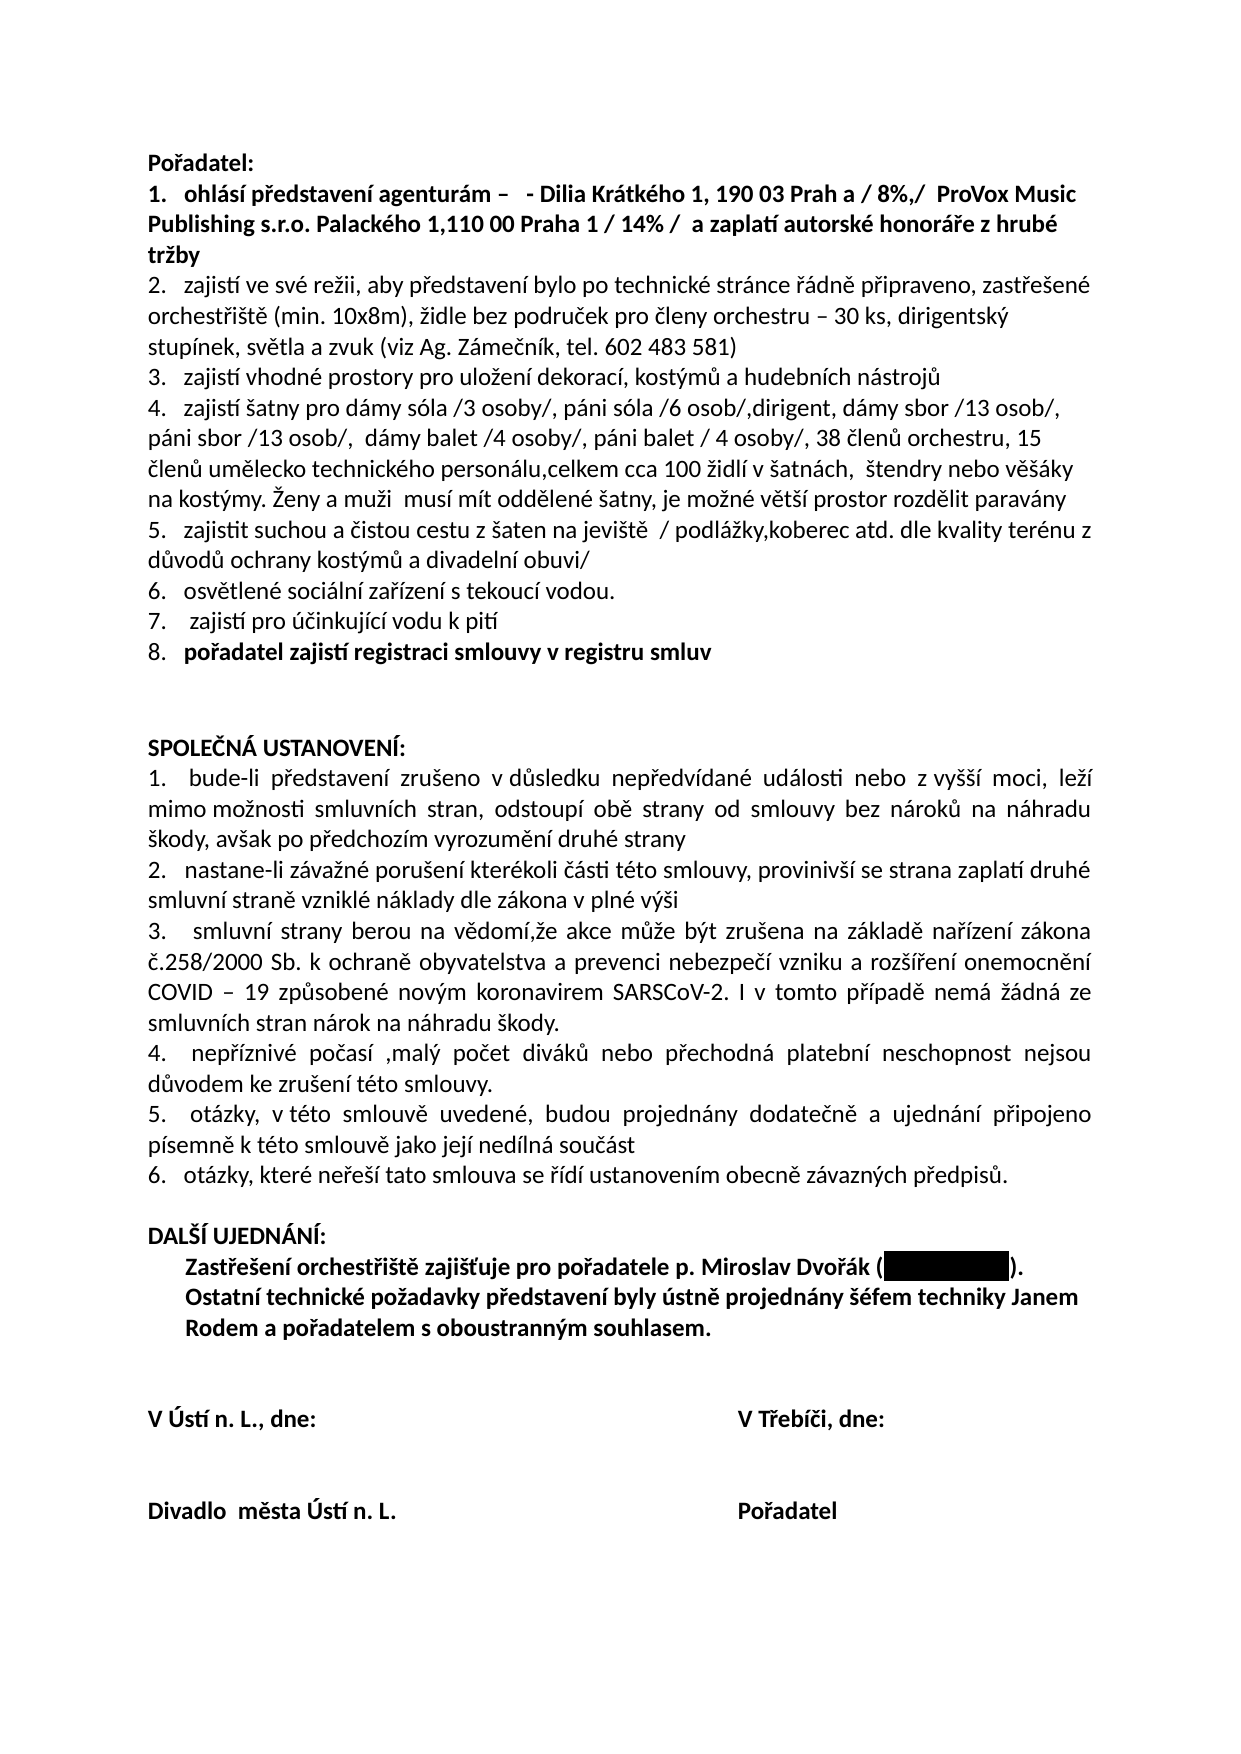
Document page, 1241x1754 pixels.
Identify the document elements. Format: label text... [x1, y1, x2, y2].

text 4. zajistí šatny pro dámy sóla /3 osoby/, páni sóla /6 osob/,dirigent, dámy sbor /13 osob/, páni sbor /13 osob/, dámy balet /4 osoby/, páni balet / 4 osoby/, 38 členů orchestru, 15 členů umělecko technického personálu,celkem cca 100 židlí v šatnách, štendry nebo věšáky na kostýmy. Ženy a muži musí mít oddělené šatny, je možné větší prostor rozdělit paravány [148, 392, 1093, 514]
subtitle 3. smluvní strany berou na vědomí,že akce může být zrušena na základě nařízení zákona č.258/2000 Sb. k ochraně obyvatelstva a prevenci nebezpečí vzniku a rozšíření onemocnění COVID – 19 způsobené novým koronavirem SARSCoV-2. I v tomto případě nemá žádná ze smluvních stran nárok na náhradu škody. [148, 915, 1093, 1037]
subtitle 6. otázky, které neřeší tato smlouva se řídí ustanovením obecně závazných předpisů. [148, 1159, 1093, 1190]
text 7. zajistí pro účinkující vodu k pití [148, 605, 1093, 636]
subtitle 1. bude-li představení zrušeno v důsledku nepředvídané události nebo z vyšší moci, leží mimo možnosti smluvních stran, odstoupí obě strany od smlouvy bez nároků na náhradu škody, avšak po předchozím vyrozumění druhé strany [148, 762, 1093, 854]
text V Ústí n. L., dne: V Třebíči, dne: [148, 1403, 1093, 1434]
text 5. zajistit suchou a čistou cestu z šaten na jeviště / podlážky,koberec atd. dle kvality terénu z důvodů ochrany kostýmů a divadelní obuvi/ [148, 514, 1093, 575]
text 3. zajistí vhodné prostory pro uložení dekorací, kostýmů a hudebních nástrojů [148, 361, 1093, 392]
subtitle SPOLEČNÁ USTANOVENÍ: [148, 732, 1093, 762]
text Pořadatel: [148, 148, 1093, 178]
text 2. zajistí ve své režii, aby představení bylo po technické stránce řádně připraveno, zastřešené orchestřiště (min. 10x8m), židle bez područek pro členy orchestru – 30 ks, dirigentský stupínek, světla a zvuk (viz Ag. Zámečník, tel. 602 483 581) [148, 270, 1093, 361]
text 8. pořadatel zajistí registraci smlouvy v registru smluv [148, 636, 1093, 666]
text Ostatní technické požadavky představení byly ústně projednány šéfem techniky Janem Rodem a pořadatelem s oboustranným souhlasem. [185, 1281, 1093, 1342]
subtitle DALŠÍ UJEDNÁNÍ: [148, 1220, 1093, 1251]
text 6. osvětlené sociální zařízení s tekoucí vodou. [148, 575, 1093, 605]
text Divadlo města Ústí n. L. Pořadatel [148, 1495, 1093, 1526]
subtitle 4. nepříznivé počasí ,malý počet diváků nebo přechodná platební neschopnost nejsou důvodem ke zrušení této smlouvy. [148, 1037, 1093, 1098]
subtitle 5. otázky, v této smlouvě uvedené, budou projednány dodatečně a ujednání připojeno písemně k této smlouvě jako její nedílná součást [148, 1098, 1093, 1159]
text Zastřešení orchestřiště zajišťuje pro pořadatele p. Miroslav Dvořák (725 727 286). [185, 1251, 1093, 1281]
subtitle 2. nastane-li závažné porušení kterékoli části této smlouvy, provinivší se strana zaplatí druhé smluvní straně vzniklé náklady dle zákona v plné výši [148, 854, 1093, 915]
text 1. ohlásí představení agenturám – - Dilia Krátkého 1, 190 03 Prah a / 8%,/ ProVox Music Publishing s.r.o. Palackého 1,110 00 Praha 1 / 14% / a zaplatí autorské honoráře z hrubé tržby [148, 178, 1093, 270]
